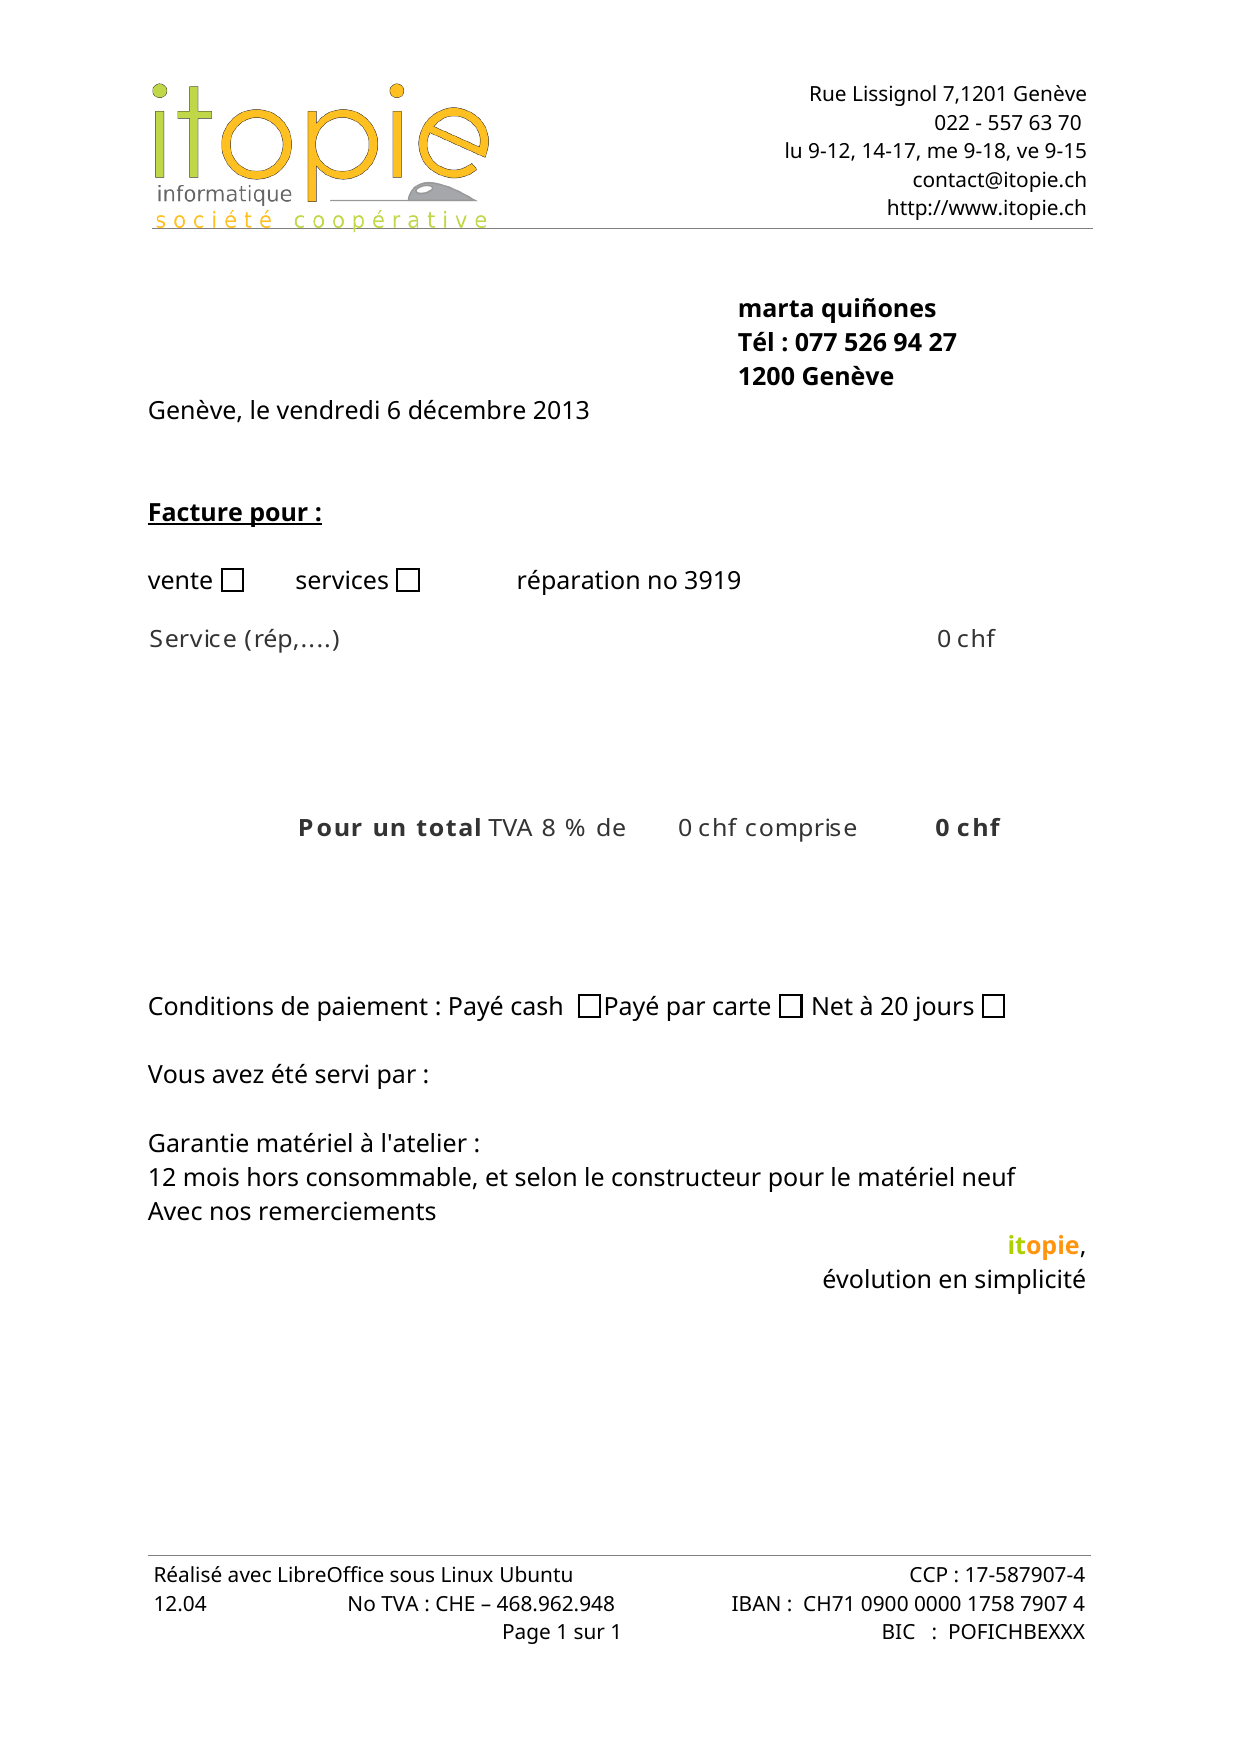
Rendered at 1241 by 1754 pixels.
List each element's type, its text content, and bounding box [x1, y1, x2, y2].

text Garantie matériel à l'atelier : [148, 1125, 1093, 1159]
text Genève, le vendredi 6 décembre 2013 [148, 392, 1093, 427]
text 1200 Genève [148, 358, 1093, 392]
text Tél : 077 526 94 27 [148, 324, 1093, 358]
text vente services réparation no 3919 [148, 563, 1093, 597]
text 12 mois hors consommable, et selon le constructeur pour le matériel neuf [148, 1159, 1093, 1193]
text évolution en simplicité [148, 1262, 1093, 1296]
text itopie, [148, 1227, 1093, 1262]
text Vous avez été servi par : [148, 1057, 1093, 1091]
picture [138, 72, 500, 244]
text Conditions de paiement : Payé cash Payé par carte Net à 20 jours [148, 989, 1093, 1023]
text Avec nos remerciements [148, 1193, 1093, 1227]
text Facture pour : [148, 495, 1093, 529]
text marta quiñones [148, 290, 1093, 324]
